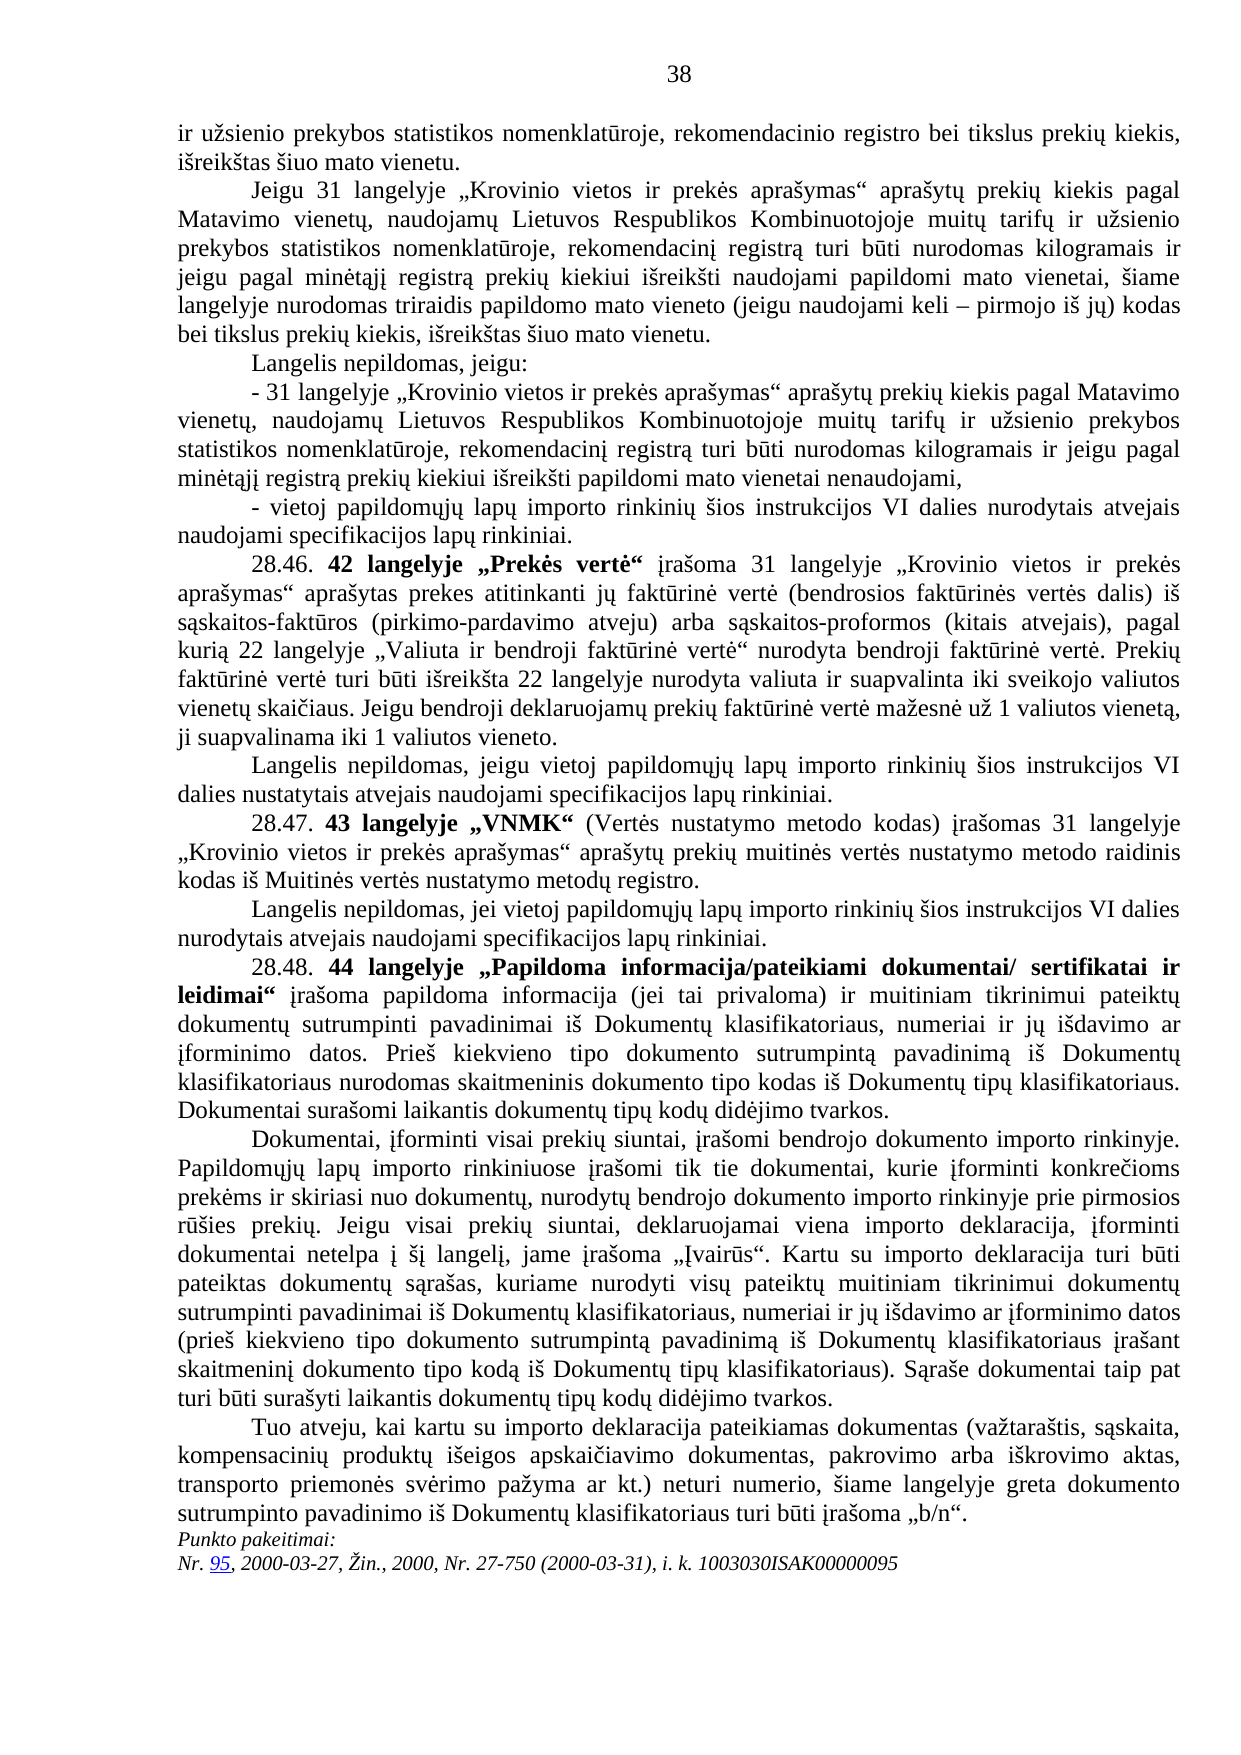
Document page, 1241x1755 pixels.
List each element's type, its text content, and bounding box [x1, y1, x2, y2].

text Nr. 95, 2000-03-27, Žin., 2000, Nr. 27-750 (2000-03-31), i. k. 1003030ISAK00000095 [177, 1551, 1181, 1575]
text ir užsienio prekybos statistikos nomenklatūroje, rekomendacinio registro bei tikslus prekių kiekis, išreikštas šiuo mato vienetu. [177, 118, 1181, 176]
text Langelis nepildomas, jeigu vietoj papildomųjų lapų importo rinkinių šios instrukcijos VI dalies nustatytais atvejais naudojami specifikacijos lapų rinkiniai. [177, 751, 1181, 808]
text Punkto pakeitimai: [177, 1527, 1181, 1551]
text Langelis nepildomas, jeigu: [177, 348, 1181, 377]
text Langelis nepildomas, jei vietoj papildomųjų lapų importo rinkinių šios instrukcijos VI dalies nurodytais atvejais naudojami specifikacijos lapų rinkiniai. [177, 894, 1181, 952]
text - 31 langelyje „Krovinio vietos ir prekės aprašymas“ aprašytų prekių kiekis pagal Matavimo vienetų, naudojamų Lietuvos Respublikos Kombinuotojoje muitų tarifų ir užsienio prekybos statistikos nomenklatūroje, rekomendacinį registrą turi būti nurodomas kilogramais ir jeigu pagal minėtąjį registrą prekių kiekiui išreikšti papildomi mato vienetai nenaudojami, [177, 377, 1181, 492]
text Tuo atveju, kai kartu su importo deklaracija pateikiamas dokumentas (važtaraštis, sąskaita, kompensacinių produktų išeigos apskaičiavimo dokumentas, pakrovimo arba iškrovimo aktas, transporto priemonės svėrimo pažyma ar kt.) neturi numerio, šiame langelyje greta dokumento sutrumpinto pavadinimo iš Dokumentų klasifikatoriaus turi būti įrašoma „b/n“. [177, 1412, 1181, 1527]
text 28.48. 44 langelyje „Papildoma informacija/pateikiami dokumentai/ sertifikatai ir leidimai“ įrašoma papildoma informacija (jei tai privaloma) ir muitiniam tikrinimui pateiktų dokumentų sutrumpinti pavadinimai iš Dokumentų klasifikatoriaus, numeriai ir jų išdavimo ar įforminimo datos. Prieš kiekvieno tipo dokumento sutrumpintą pavadinimą iš Dokumentų klasifikatoriaus nurodomas skaitmeninis dokumento tipo kodas iš Dokumentų tipų klasifikatoriaus. Dokumentai surašomi laikantis dokumentų tipų kodų didėjimo tvarkos. [177, 952, 1181, 1124]
text - vietoj papildomųjų lapų importo rinkinių šios instrukcijos VI dalies nurodytais atvejais naudojami specifikacijos lapų rinkiniai. [177, 492, 1181, 549]
text Jeigu 31 langelyje „Krovinio vietos ir prekės aprašymas“ aprašytų prekių kiekis pagal Matavimo vienetų, naudojamų Lietuvos Respublikos Kombinuotojoje muitų tarifų ir užsienio prekybos statistikos nomenklatūroje, rekomendacinį registrą turi būti nurodomas kilogramais ir jeigu pagal minėtąjį registrą prekių kiekiui išreikšti naudojami papildomi mato vienetai, šiame langelyje nurodomas triraidis papildomo mato vieneto (jeigu naudojami keli – pirmojo iš jų) kodas bei tikslus prekių kiekis, išreikštas šiuo mato vienetu. [177, 176, 1181, 348]
text 28.46. 42 langelyje „Prekės vertė“ įrašoma 31 langelyje „Krovinio vietos ir prekės aprašymas“ aprašytas prekes atitinkanti jų faktūrinė vertė (bendrosios faktūrinės vertės dalis) iš sąskaitos-faktūros (pirkimo-pardavimo atveju) arba sąskaitos-proformos (kitais atvejais), pagal kurią 22 langelyje „Valiuta ir bendroji faktūrinė vertė“ nurodyta bendroji faktūrinė vertė. Prekių faktūrinė vertė turi būti išreikšta 22 langelyje nurodyta valiuta ir suapvalinta iki sveikojo valiutos vienetų skaičiaus. Jeigu bendroji deklaruojamų prekių faktūrinė vertė mažesnė už 1 valiutos vienetą, ji suapvalinama iki 1 valiutos vieneto. [177, 549, 1181, 751]
text 28.47. 43 langelyje „VNMK“ (Vertės nustatymo metodo kodas) įrašomas 31 langelyje „Krovinio vietos ir prekės aprašymas“ aprašytų prekių muitinės vertės nustatymo metodo raidinis kodas iš Muitinės vertės nustatymo metodų registro. [177, 808, 1181, 894]
text Dokumentai, įforminti visai prekių siuntai, įrašomi bendrojo dokumento importo rinkinyje. Papildomųjų lapų importo rinkiniuose įrašomi tik tie dokumentai, kurie įforminti konkrečioms prekėms ir skiriasi nuo dokumentų, nurodytų bendrojo dokumento importo rinkinyje prie pirmosios rūšies prekių. Jeigu visai prekių siuntai, deklaruojamai viena importo deklaracija, įforminti dokumentai netelpa į šį langelį, jame įrašoma „Įvairūs“. Kartu su importo deklaracija turi būti pateiktas dokumentų sąrašas, kuriame nurodyti visų pateiktų muitiniam tikrinimui dokumentų sutrumpinti pavadinimai iš Dokumentų klasifikatoriaus, numeriai ir jų išdavimo ar įforminimo datos (prieš kiekvieno tipo dokumento sutrumpintą pavadinimą iš Dokumentų klasifikatoriaus įrašant skaitmeninį dokumento tipo kodą iš Dokumentų tipų klasifikatoriaus). Sąraše dokumentai taip pat turi būti surašyti laikantis dokumentų tipų kodų didėjimo tvarkos. [177, 1124, 1181, 1412]
